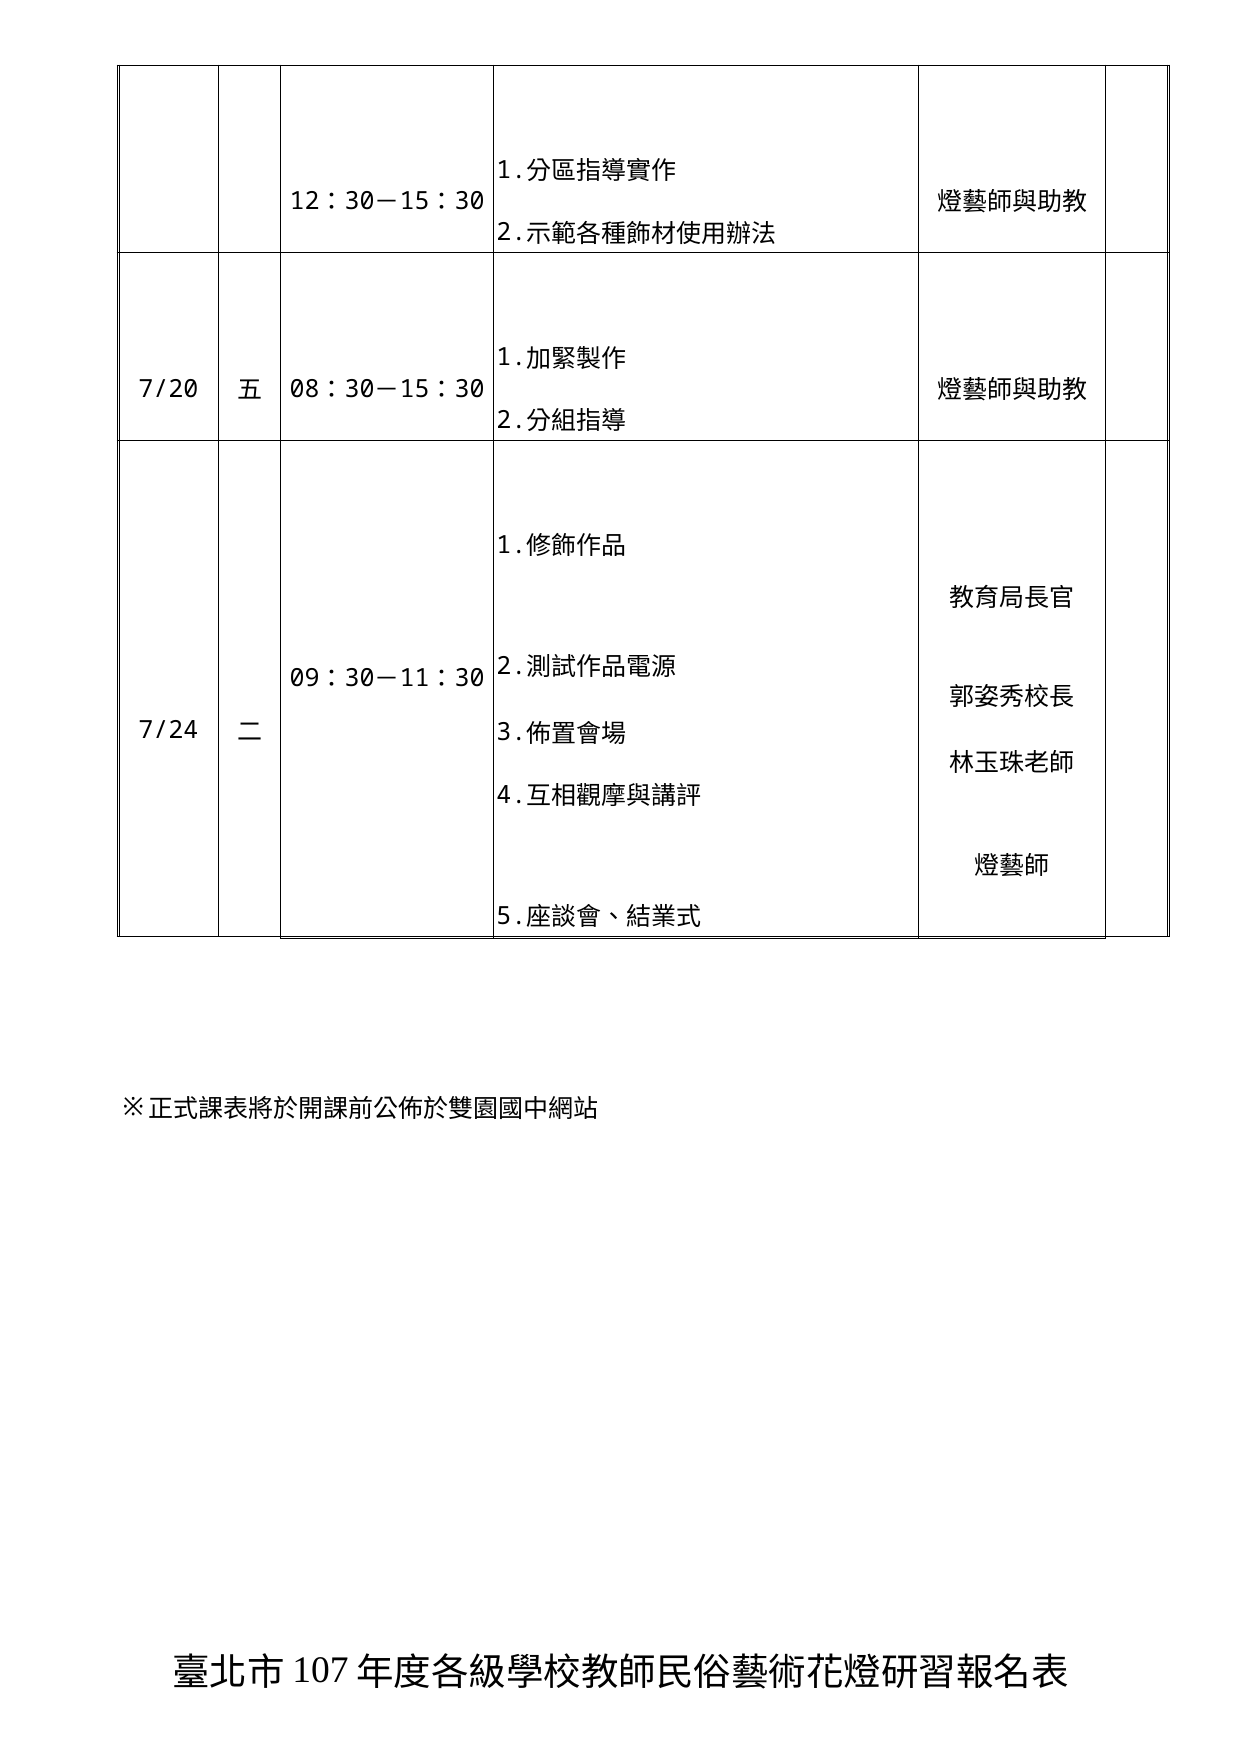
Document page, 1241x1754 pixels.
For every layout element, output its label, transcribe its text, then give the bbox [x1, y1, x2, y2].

table_cell [219, 66, 280, 252]
table_cell 1.加緊製作 2.分組指導 [494, 253, 918, 439]
text 臺北市107年度各級學校教師民俗藝術花燈研習報名表 [118, 1627, 1122, 1689]
table_cell 09：30－11：30 [281, 441, 493, 936]
table_cell 教育局長官 郭姿秀校長 林玉珠老師 燈藝師 [919, 441, 1105, 936]
table_cell 燈藝師與助教 [919, 253, 1105, 439]
table_cell [1106, 253, 1167, 439]
table_cell 1.分區指導實作 2.示範各種飾材使用辦法 [494, 66, 918, 252]
table_cell [1106, 441, 1167, 936]
table_cell 五 [219, 253, 280, 439]
table_cell 7/20 [120, 253, 218, 439]
table_cell 1.修飾作品 2.測試作品電源 3.佈置會場 4.互相觀摩與講評 5.座談會、結業式 [494, 441, 918, 936]
table_cell 08：30－15：30 [281, 253, 493, 439]
table_cell [1106, 66, 1167, 252]
table_cell [120, 66, 218, 252]
table_cell 二 [219, 441, 280, 936]
text ※正式課表將於開課前公佈於雙園國中網站 [118, 1064, 1122, 1127]
table_cell 燈藝師與助教 [919, 66, 1105, 252]
table_cell 7/24 [120, 441, 218, 936]
table_cell 12：30－15：30 [281, 66, 493, 252]
